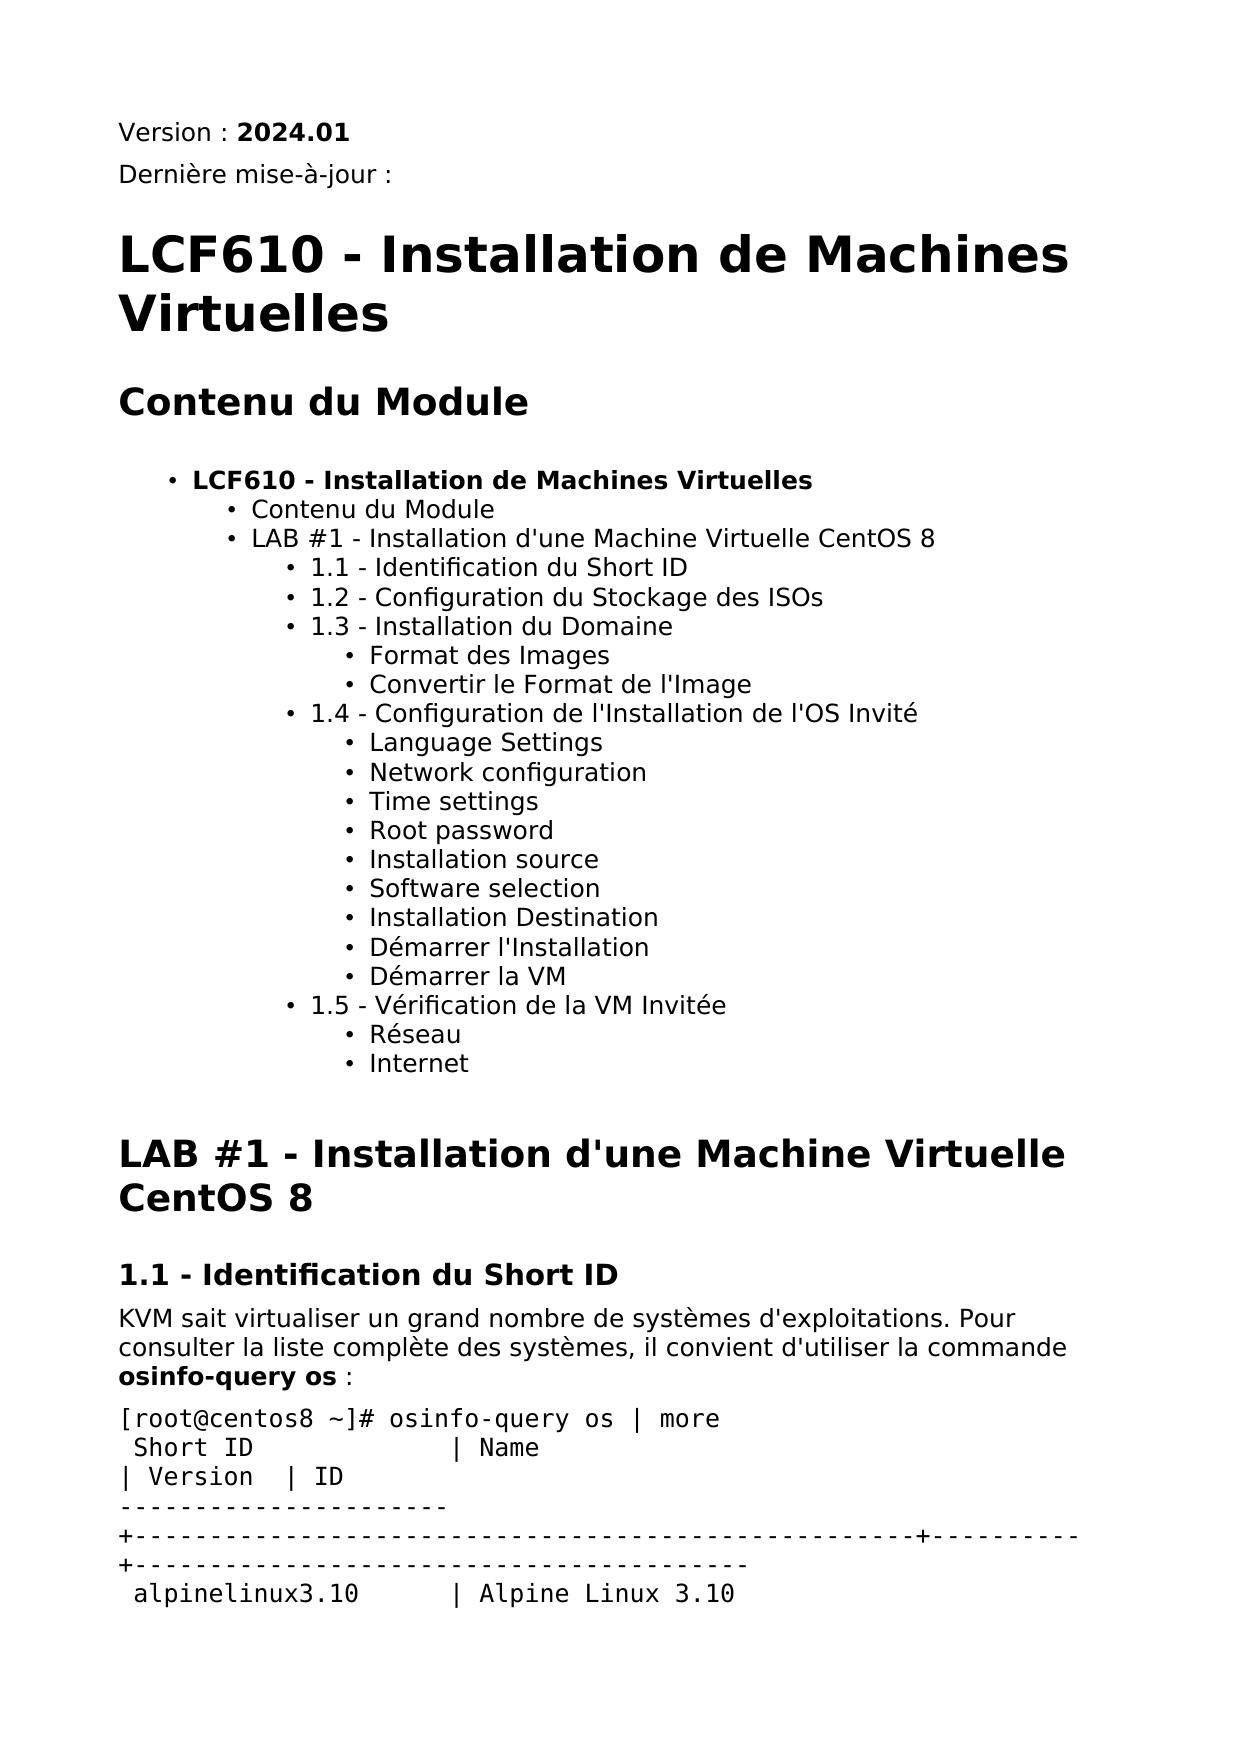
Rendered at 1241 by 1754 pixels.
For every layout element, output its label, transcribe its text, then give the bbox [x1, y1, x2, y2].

list 1.5 - Vérification de la VM Invitée [295, 991, 1122, 1020]
list Internet [354, 1049, 1122, 1078]
list Root password [354, 816, 1122, 845]
list LAB #1 - Installation d'une Machine Virtuelle CentOS 8 [236, 524, 1122, 553]
list Network configuration [354, 758, 1122, 787]
subtitle LCF610 - Installation de Machines Virtuelles [118, 226, 1122, 343]
list LCF610 - Installation de Machines Virtuelles [177, 466, 1122, 495]
text Version : 2024.01 [118, 118, 1122, 147]
subtitle 1.1 - Identification du Short ID [118, 1258, 1122, 1292]
list Installation Destination [354, 903, 1122, 933]
list Installation source [354, 845, 1122, 874]
list Format des Images [354, 641, 1122, 670]
list 1.3 - Installation du Domaine [295, 612, 1122, 641]
subtitle Contenu du Module [118, 380, 1122, 424]
list 1.4 - Configuration de l'Installation de l'OS Invité [295, 699, 1122, 728]
list Language Settings [354, 728, 1122, 758]
list Démarrer la VM [354, 962, 1122, 991]
text [root@centos8 ~]# osinfo-query os | more Short ID | Name | Version | ID ----------------------+----------------------------------------------------+----------+----------------------------------------- alpinelinux3.10 | Alpine Linux 3.10 [118, 1404, 1122, 1608]
subtitle LAB #1 - Installation d'une Machine Virtuelle CentOS 8 [118, 1133, 1122, 1220]
list 1.1 - Identification du Short ID [295, 553, 1122, 583]
list Software selection [354, 874, 1122, 903]
list Réseau [354, 1020, 1122, 1049]
list 1.2 - Configuration du Stockage des ISOs [295, 583, 1122, 612]
list Convertir le Format de l'Image [354, 670, 1122, 699]
text Dernière mise-à-jour : [118, 160, 1122, 189]
list Time settings [354, 787, 1122, 816]
list Démarrer l'Installation [354, 933, 1122, 962]
list Contenu du Module [236, 495, 1122, 524]
text KVM sait virtualiser un grand nombre de systèmes d'exploitations. Pour consulter la liste complète des systèmes, il convient d'utiliser la commande osinfo-query os : [118, 1304, 1122, 1392]
